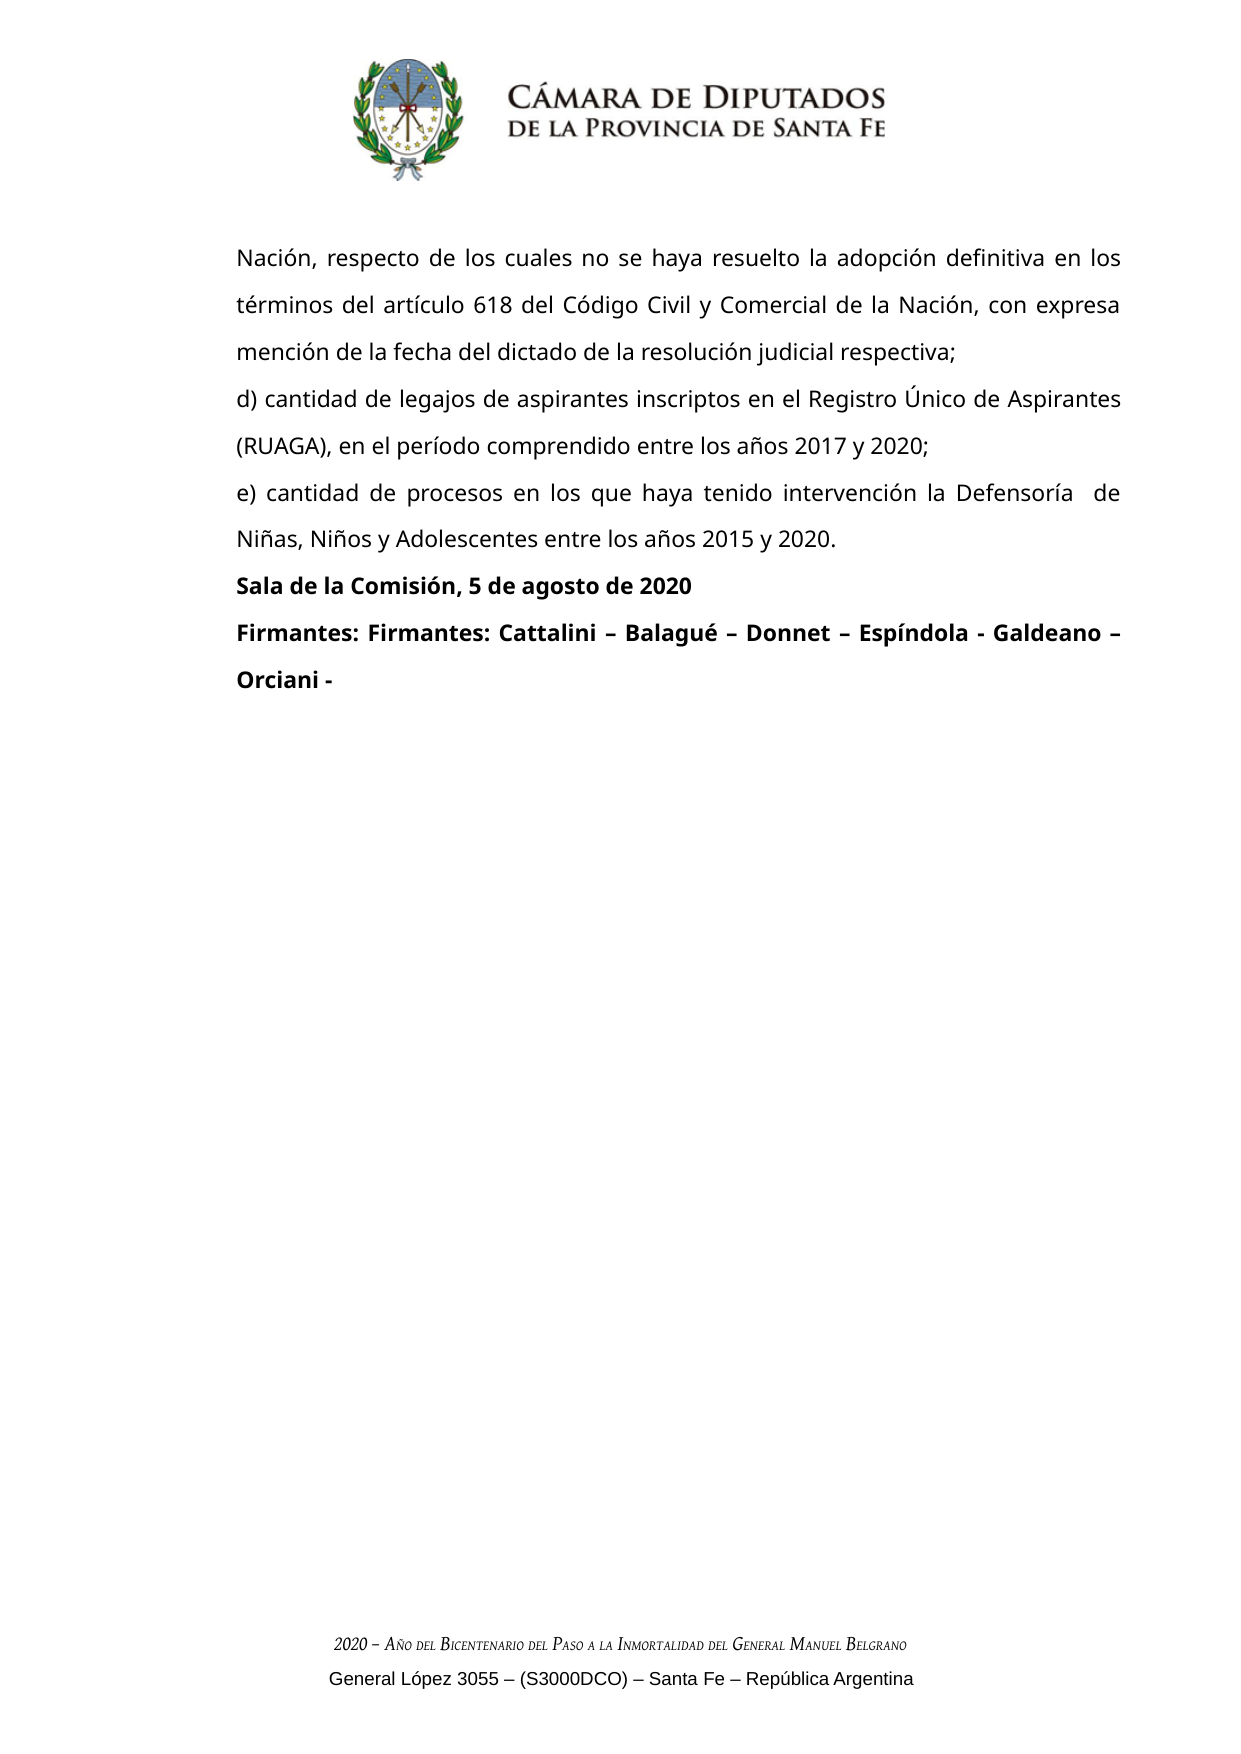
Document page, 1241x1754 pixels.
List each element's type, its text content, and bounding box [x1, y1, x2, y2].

text d) cantidad de legajos de aspirantes inscriptos en el Registro Único de Aspirantes (RUAGA), en el período comprendido entre los años 2017 y 2020; [236, 383, 1122, 461]
text e) cantidad de procesos en los que haya tenido intervención la Defensoría de Niñas, Niños y Adolescentes entre los años 2015 y 2020. [236, 477, 1122, 555]
text Sala de la Comisión, 5 de agosto de 2020 [236, 570, 1122, 602]
text Firmantes: Firmantes: Cattalini – Balagué – Donnet – Espíndola - Galdeano – Orciani - [236, 617, 1122, 695]
text Nación, respecto de los cuales no se haya resuelto la adopción definitiva en los términos del artículo 618 del Código Civil y Comercial de la Nación, con expresa mención de la fecha del dictado de la resolución judicial respectiva; [236, 242, 1122, 367]
